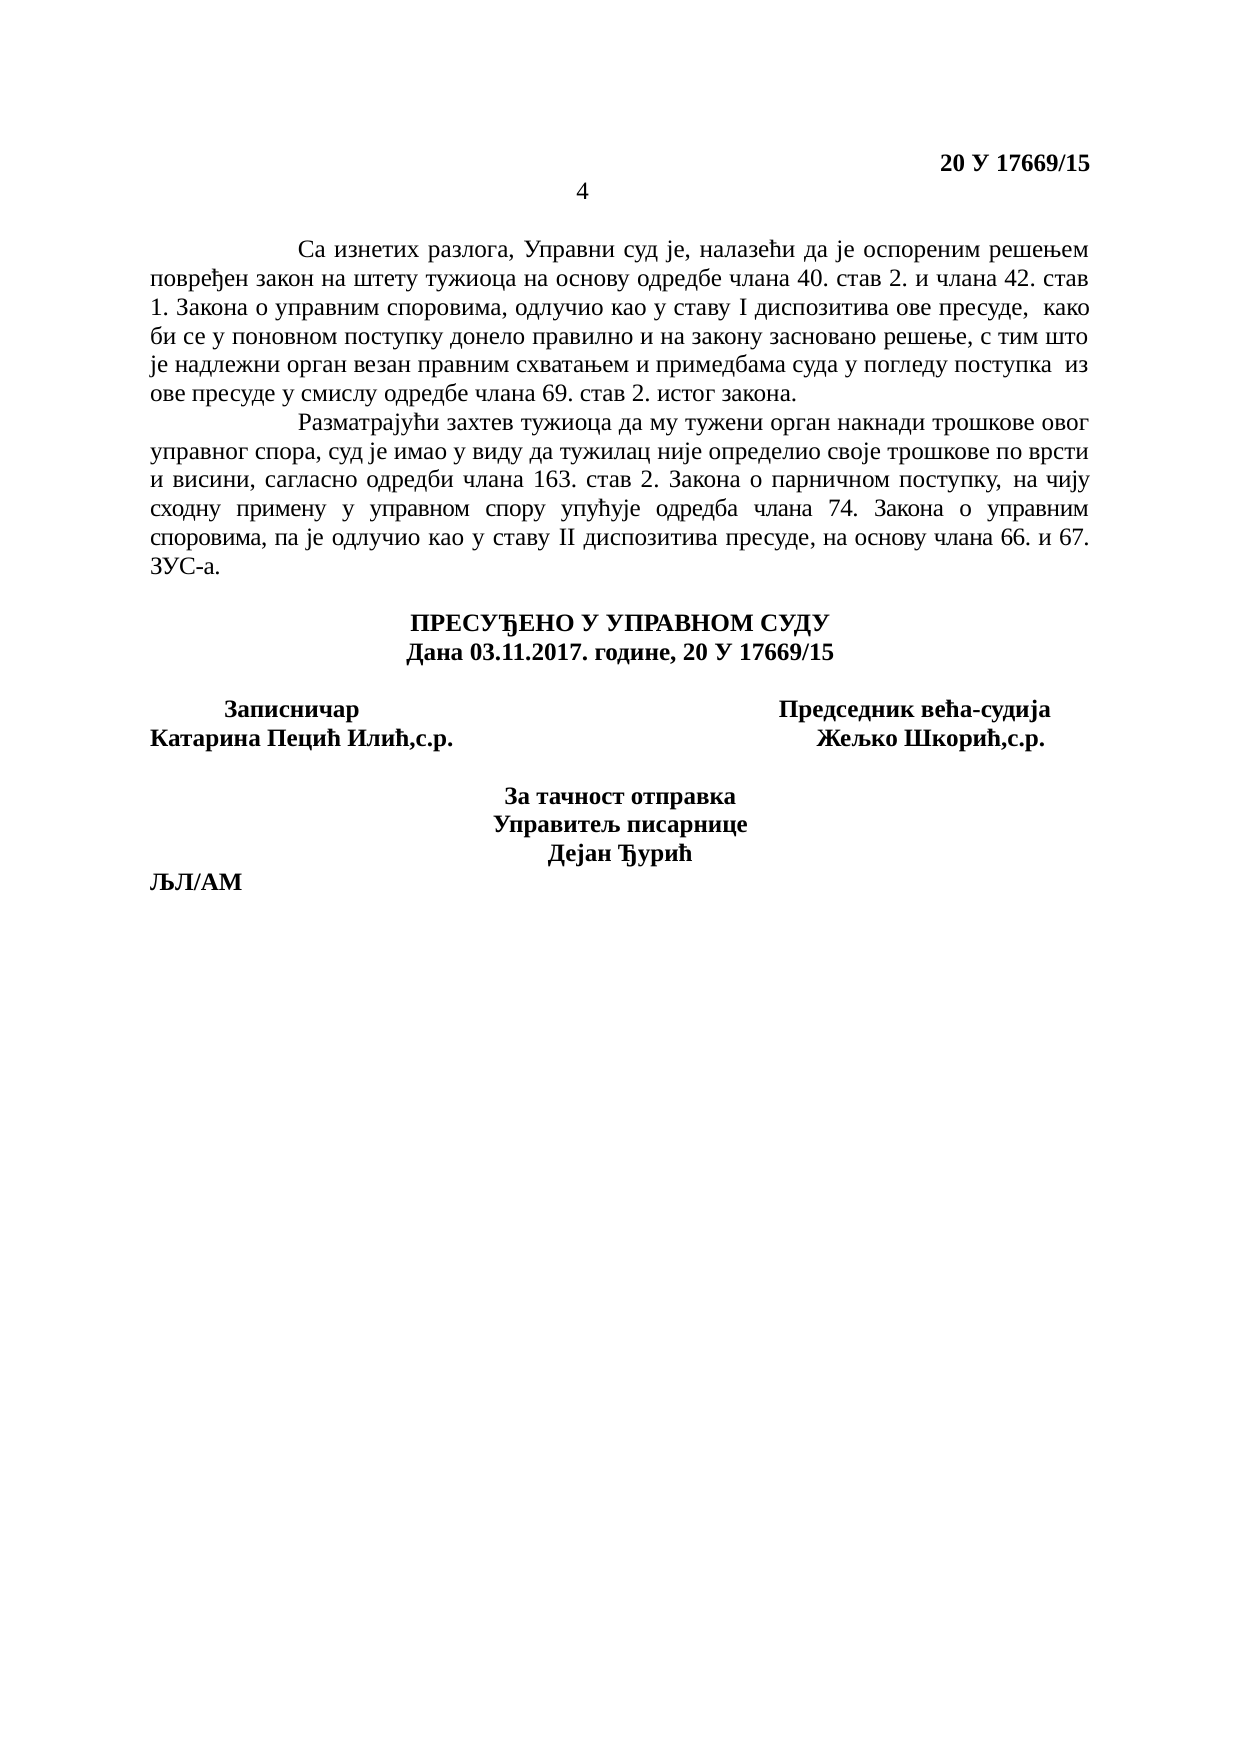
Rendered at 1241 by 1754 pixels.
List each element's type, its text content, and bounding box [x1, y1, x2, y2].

text Дана 03.11.2017. године, 20 У 17669/15 [150, 637, 1090, 666]
text Записничар Председник већа-судија [150, 694, 1090, 723]
text Са изнетих разлога, Управни суд је, налазећи да је оспореним решењем повређен закон на штету тужиоца на основу одредбе члана 40. став 2. и члана 42. став 1. Закона о управним споровима, одлучио као у ставу I диспозитива ове пресуде, како би се у поновном поступку донело правилно и на закону засновано решење, с тим што је надлежни орган везан правним схватањем и примедбама суда у погледу поступка из ове пресуде у смислу одредбе члана 69. став 2. истог закона. [150, 234, 1090, 407]
text Управитељ писарнице [150, 809, 1090, 838]
text ПРЕСУЂЕНО У УПРАВНОМ СУДУ [150, 608, 1090, 637]
text Дејан Ђурић [150, 838, 1090, 867]
text ЉЛ/АМ [150, 867, 1090, 896]
text За тачност отправка [150, 781, 1090, 809]
text Разматрајући захтев тужиоца да му тужени орган накнади трошкове овог управног спора, суд је имао у виду да тужилац није определио своје трошкове по врсти и висини, сагласно одредби члана 163. став 2. Закона о парничном поступку, на чију сходну примену у управном спору упућује одредба члана 74. Закона о управним споровима, па је одлучио као у ставу II диспозитива пресуде, на основу члана 66. и 67. ЗУС-а. [150, 407, 1090, 579]
text Катарина Пецић Илић,с.р. Жељко Шкорић,с.р. [150, 723, 1090, 752]
